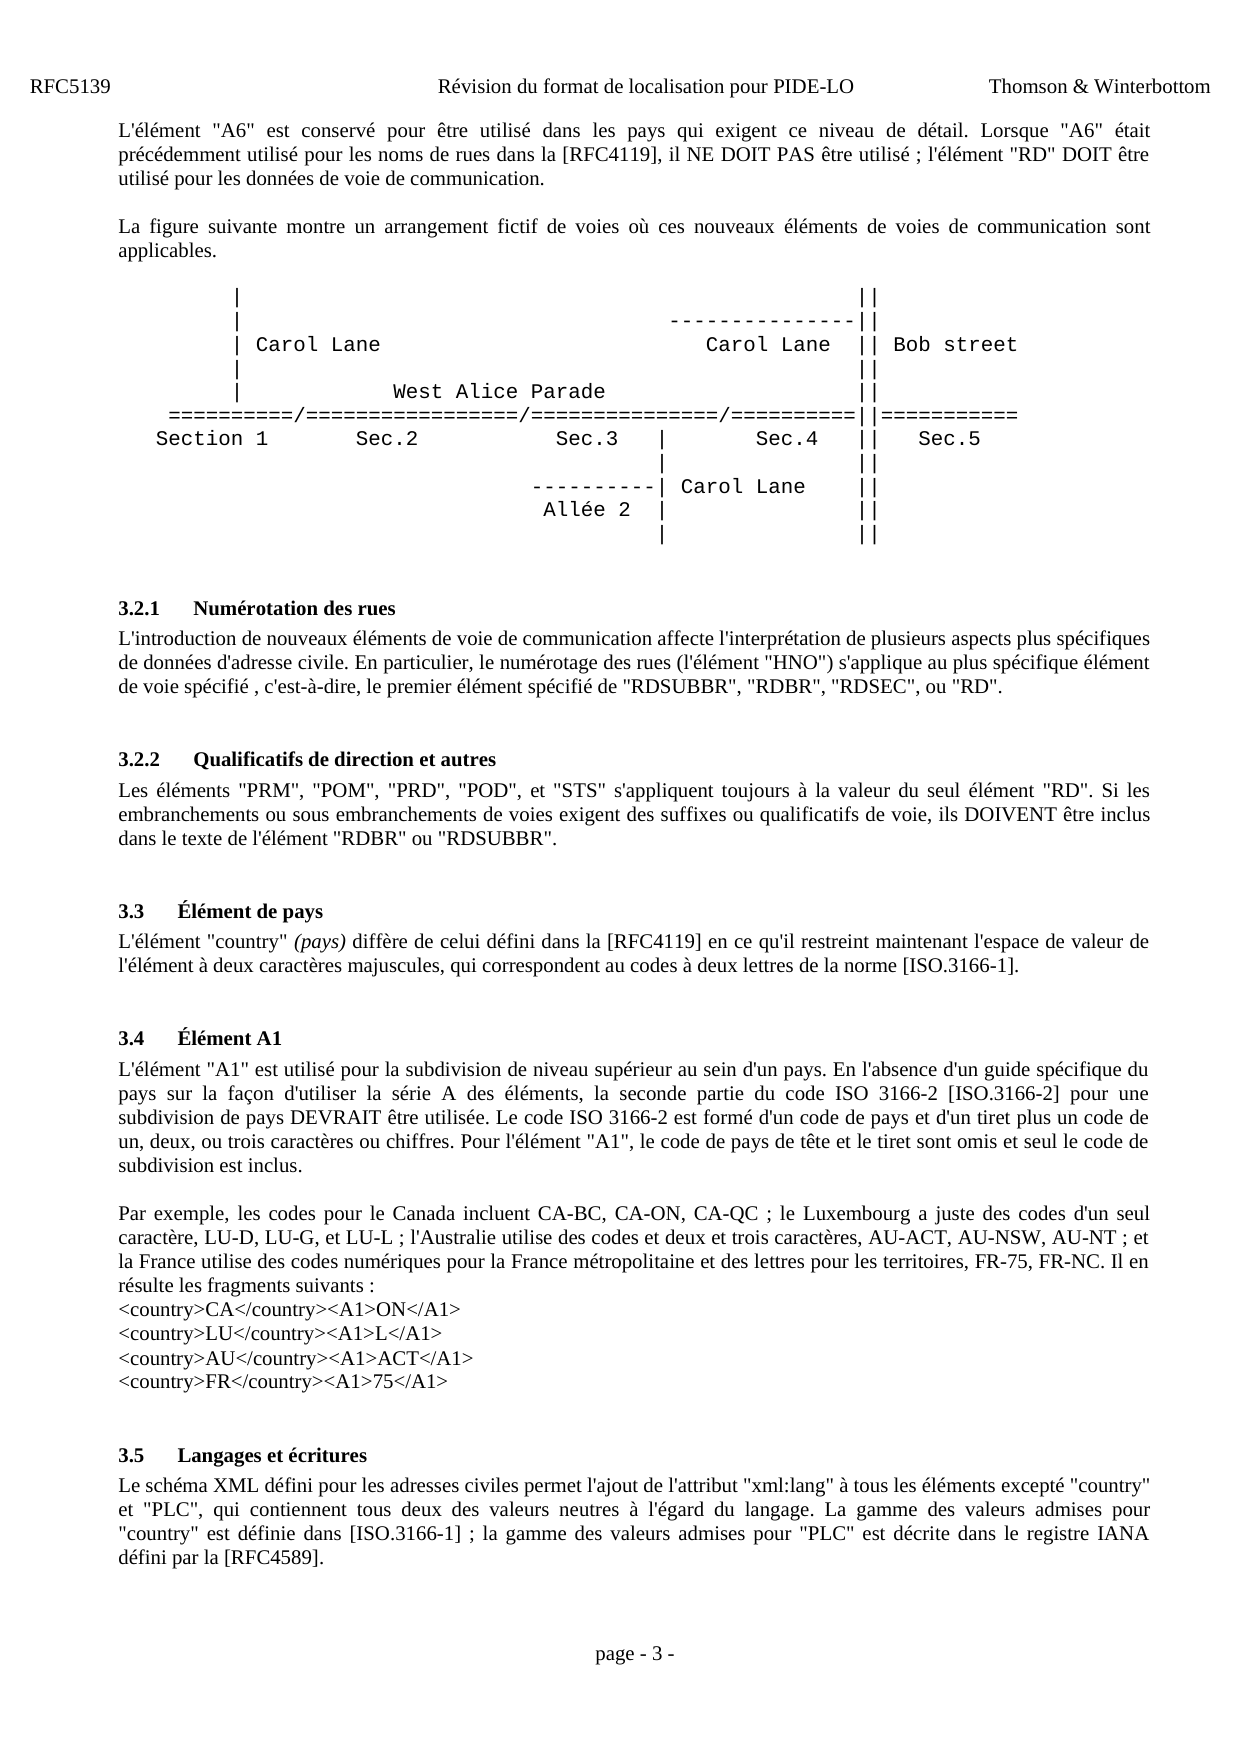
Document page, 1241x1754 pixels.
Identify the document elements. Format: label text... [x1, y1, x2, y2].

subtitle 3.5 Langages et écritures [118, 1443, 1152, 1467]
text | || [118, 357, 1152, 381]
text <country>FR</country><A1>75</A1> [118, 1369, 1152, 1393]
text L'élément "country" (pays) diffère de celui défini dans la [RFC4119] en ce qu'il restreint maintenant l'espace de valeur de l'élément à deux caractères majuscules, qui correspondent au codes à deux lettres de la norme [ISO.3166-1]. [118, 929, 1152, 977]
text <country>AU</country><A1>ACT</A1> [118, 1345, 1152, 1369]
text La figure suivante montre un arrangement fictif de voies où ces nouveaux éléments de voies de communication sont applicables. [118, 214, 1152, 262]
subtitle 3.2.2 Qualificatifs de direction et autres [118, 747, 1152, 771]
subtitle 3.4 Élément A1 [118, 1026, 1152, 1050]
text ----------| Carol Lane || [118, 476, 1152, 499]
text <country>CA</country><A1>ON</A1> [118, 1297, 1152, 1321]
text Les éléments "PRM", "POM", "PRD", "POD", et "STS" s'appliquent toujours à la valeur du seul élément "RD". Si les embranchements ou sous embranchements de voies exigent des suffixes ou qualificatifs de voie, ils DOIVENT être inclus dans le texte de l'élément "RDBR" ou "RDSUBBR". [118, 778, 1152, 850]
text | || [118, 523, 1152, 547]
text L'introduction de nouveaux éléments de voie de communication affecte l'interprétation de plusieurs aspects plus spécifiques de données d'adresse civile. En particulier, le numérotage des rues (l'élément "HNO") s'applique au plus spécifique élément de voie spécifié , c'est-à-dire, le premier élément spécifié de "RDSUBBR", "RDBR", "RDSEC", ou "RD". [118, 626, 1152, 698]
text Par exemple, les codes pour le Canada incluent CA-BC, CA-ON, CA-QC ; le Luxembourg a juste des codes d'un seul caractère, LU-D, LU-G, et LU-L ; l'Australie utilise des codes et deux et trois caractères, AU-ACT, AU-NSW, AU-NT ; et la France utilise des codes numériques pour la France métropolitaine et des lettres pour les territoires, FR-75, FR-NC. Il en résulte les fragments suivants : [118, 1201, 1152, 1297]
text L'élément "A1" est utilisé pour la subdivision de niveau supérieur au sein d'un pays. En l'absence d'un guide spécifique du pays sur la façon d'utiliser la série A des éléments, la seconde partie du code ISO 3166-2 [ISO.3166-2] pour une subdivision de pays DEVRAIT être utilisée. Le code ISO 3166-2 est formé d'un code de pays et d'un tiret plus un code de un, deux, ou trois caractères ou chiffres. Pour l'élément "A1", le code de pays de tête et le tiret sont omis et seul le code de subdivision est inclus. [118, 1057, 1152, 1177]
subtitle 3.2.1 Numérotation des rues [118, 596, 1152, 620]
text Le schéma XML défini pour les adresses civiles permet l'ajout de l'attribut "xml:lang" à tous les éléments excepté "country" et "PLC", qui contiennent tous deux des valeurs neutres à l'égard du langage. La gamme des valeurs admises pour "country" est définie dans [ISO.3166-1] ; la gamme des valeurs admises pour "PLC" est décrite dans le registre IANA défini par la [RFC4589]. [118, 1473, 1152, 1569]
text | ---------------|| [118, 310, 1152, 334]
text ==========/=================/===============/==========||=========== [118, 405, 1152, 428]
text | Carol Lane Carol Lane || Bob street [118, 334, 1152, 357]
text Section 1 Sec.2 Sec.3 | Sec.4 || Sec.5 [118, 428, 1152, 452]
text | || [118, 287, 1152, 310]
text Allée 2 | || [118, 499, 1152, 523]
text L'élément "A6" est conservé pour être utilisé dans les pays qui exigent ce niveau de détail. Lorsque "A6" était précédemment utilisé pour les noms de rues dans la [RFC4119], il NE DOIT PAS être utilisé ; l'élément "RD" DOIT être utilisé pour les données de voie de communication. [118, 118, 1152, 190]
subtitle 3.3 Élément de pays [118, 899, 1152, 923]
text | || [118, 452, 1152, 476]
text | West Alice Parade || [118, 381, 1152, 405]
text <country>LU</country><A1>L</A1> [118, 1321, 1152, 1345]
